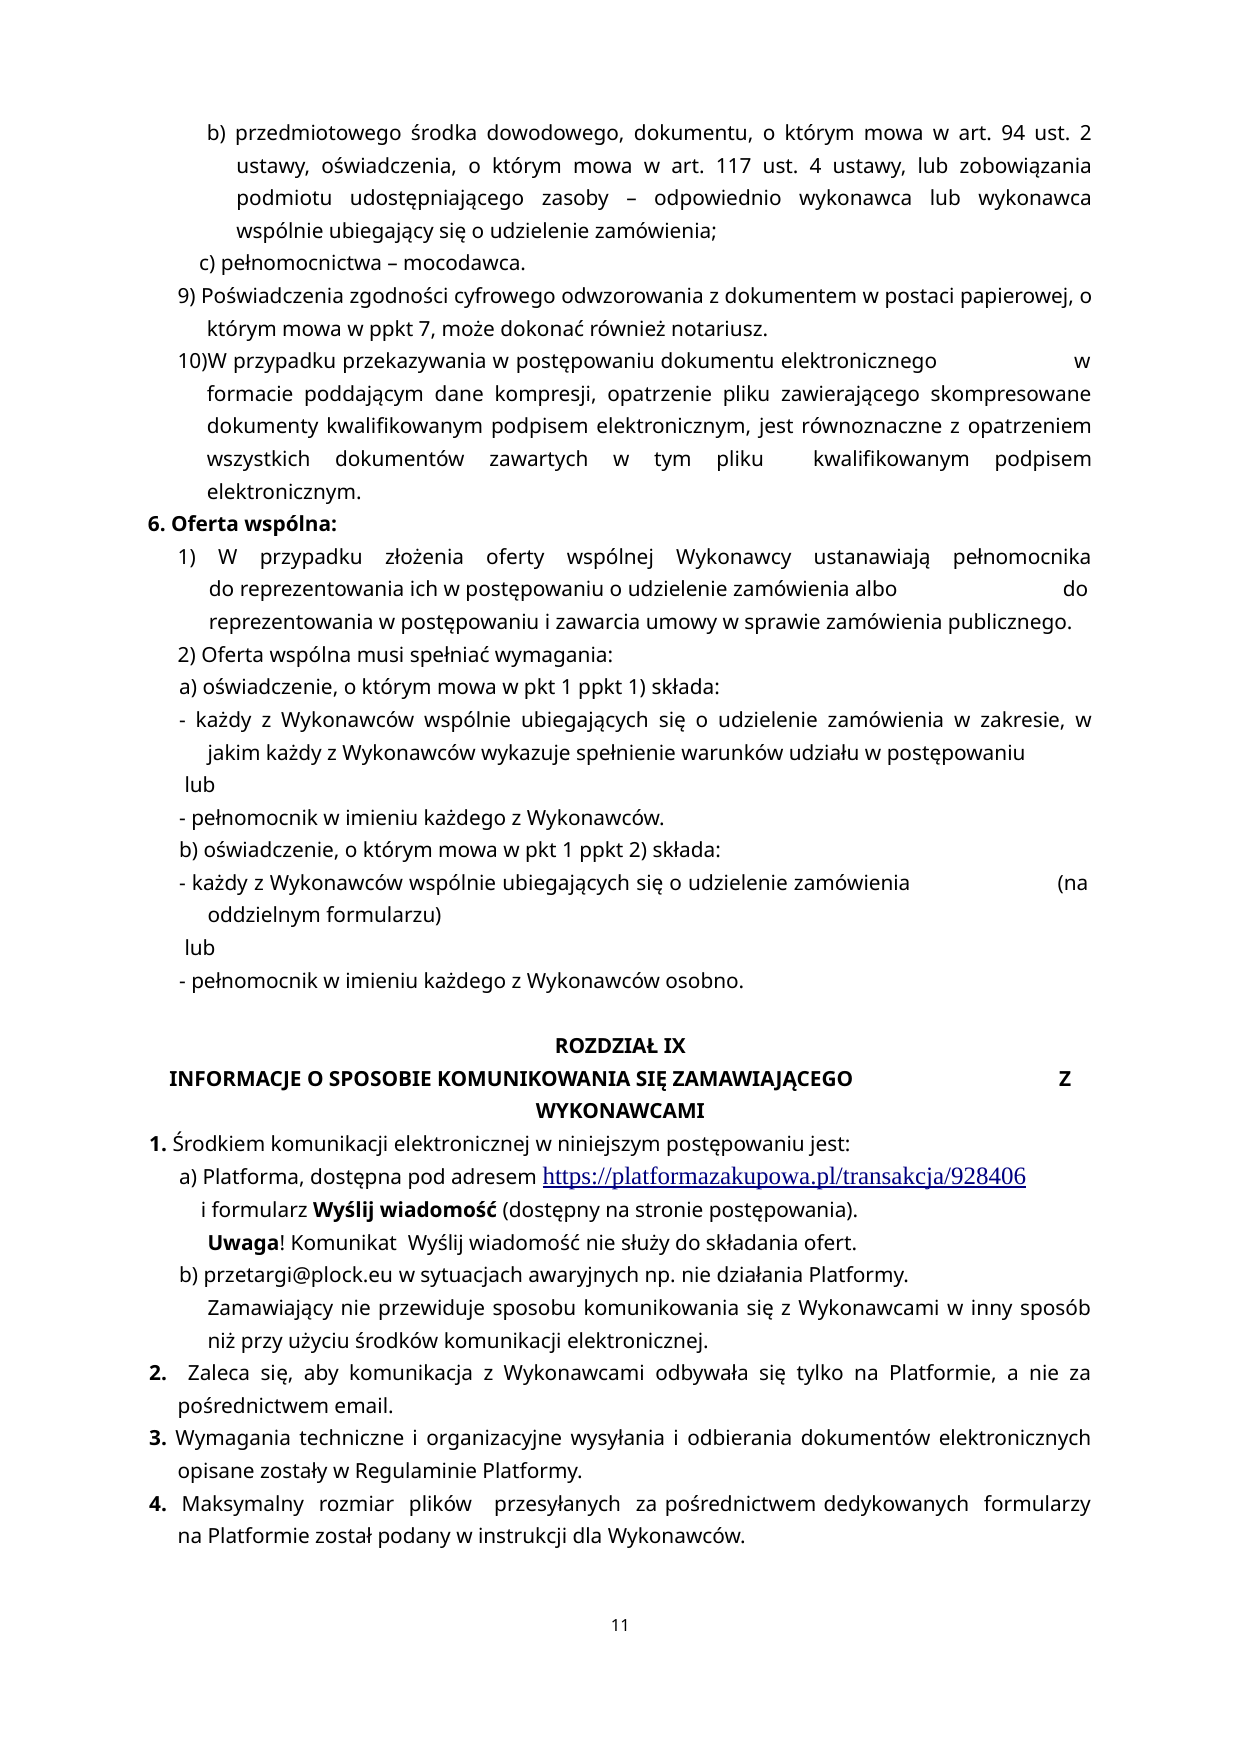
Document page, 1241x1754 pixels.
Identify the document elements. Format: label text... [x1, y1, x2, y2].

text lub [179, 770, 1093, 799]
text - każdy z Wykonawców wspólnie ubiegających się o udzielenie zamówienia w zakresie, w jakim każdy z Wykonawców wykazuje spełnienie warunków udziału w postępowaniu [179, 705, 1093, 766]
text lub [179, 933, 1093, 962]
text - pełnomocnik w imieniu każdego z Wykonawców osobno. [179, 966, 1093, 994]
text c) pełnomocnictwa – mocodawca. [177, 248, 1093, 277]
list 1. Środkiem komunikacji elektronicznej w niniejszym postępowaniu jest: [149, 1129, 1093, 1157]
text INFORMACJE O SPOSOBIE KOMUNIKOWANIA SIĘ ZAMAWIAJĄCEGO Z WYKONAWCAMI [148, 1064, 1093, 1125]
text 2) Oferta wspólna musi spełniać wymagania: [177, 640, 1093, 668]
text ROZDZIAŁ IX [148, 1031, 1093, 1059]
text b) oświadczenie, o którym mowa w pkt 1 ppkt 2) składa: [179, 835, 1093, 864]
text - każdy z Wykonawców wspólnie ubiegających się o udzielenie zamówienia (na oddzielnym formularzu) [179, 868, 1093, 929]
text 1) W przypadku złożenia oferty wspólnej Wykonawcy ustanawiają pełnomocnika do reprezentowania ich w postępowaniu o udzielenie zamówienia albo do reprezentowania w postępowaniu i zawarcia umowy w sprawie zamówienia publicznego. [177, 542, 1093, 636]
list 4. Maksymalny rozmiar plików przesyłanych za pośrednictwem dedykowanych formularzy na Platformie został podany w instrukcji dla Wykonawców. [149, 1489, 1093, 1550]
list 2. Zaleca się, aby komunikacja z Wykonawcami odbywała się tylko na Platformie, a nie za pośrednictwem email. [149, 1358, 1093, 1419]
text - pełnomocnik w imieniu każdego z Wykonawców. [179, 803, 1093, 831]
list 3. Wymagania techniczne i organizacyjne wysyłania i odbierania dokumentów elektronicznych opisane zostały w Regulaminie Platformy. [149, 1423, 1093, 1484]
text 6. Oferta wspólna: [148, 509, 1093, 538]
list i formularz Wyślij wiadomość (dostępny na stronie postępowania). [179, 1195, 1093, 1224]
list b) przetargi@plock.eu w sytuacjach awaryjnych np. nie działania Platformy. [179, 1261, 1093, 1289]
text 10)W przypadku przekazywania w postępowaniu dokumentu elektronicznego w formacie poddającym dane kompresji, opatrzenie pliku zawierającego skompresowane dokumenty kwalifikowanym podpisem elektronicznym, jest równoznaczne z opatrzeniem wszystkich dokumentów zawartych w tym pliku kwalifikowanym podpisem elektronicznym. [177, 346, 1093, 505]
list Uwaga! Komunikat Wyślij wiadomość nie służy do składania ofert. [179, 1228, 1093, 1256]
text Zamawiający nie przewiduje sposobu komunikowania się z Wykonawcami w inny sposób niż przy użyciu środków komunikacji elektronicznej. [179, 1293, 1093, 1354]
text a) oświadczenie, o którym mowa w pkt 1 ppkt 1) składa: [179, 672, 1093, 701]
text 9) Poświadczenia zgodności cyfrowego odwzorowania z dokumentem w postaci papierowej, o którym mowa w ppkt 7, może dokonać również notariusz. [177, 281, 1093, 342]
list a) Platforma, dostępna pod adresem https://platformazakupowa.pl/transakcja/928406 [179, 1161, 1093, 1191]
text b) przedmiotowego środka dowodowego, dokumentu, o którym mowa w art. 94 ust. 2 ustawy, oświadczenia, o którym mowa w art. 117 ust. 4 ustawy, lub zobowiązania podmiotu udostępniającego zasoby – odpowiednio wykonawca lub wykonawca wspólnie ubiegający się o udzielenie zamówienia; [207, 118, 1093, 244]
